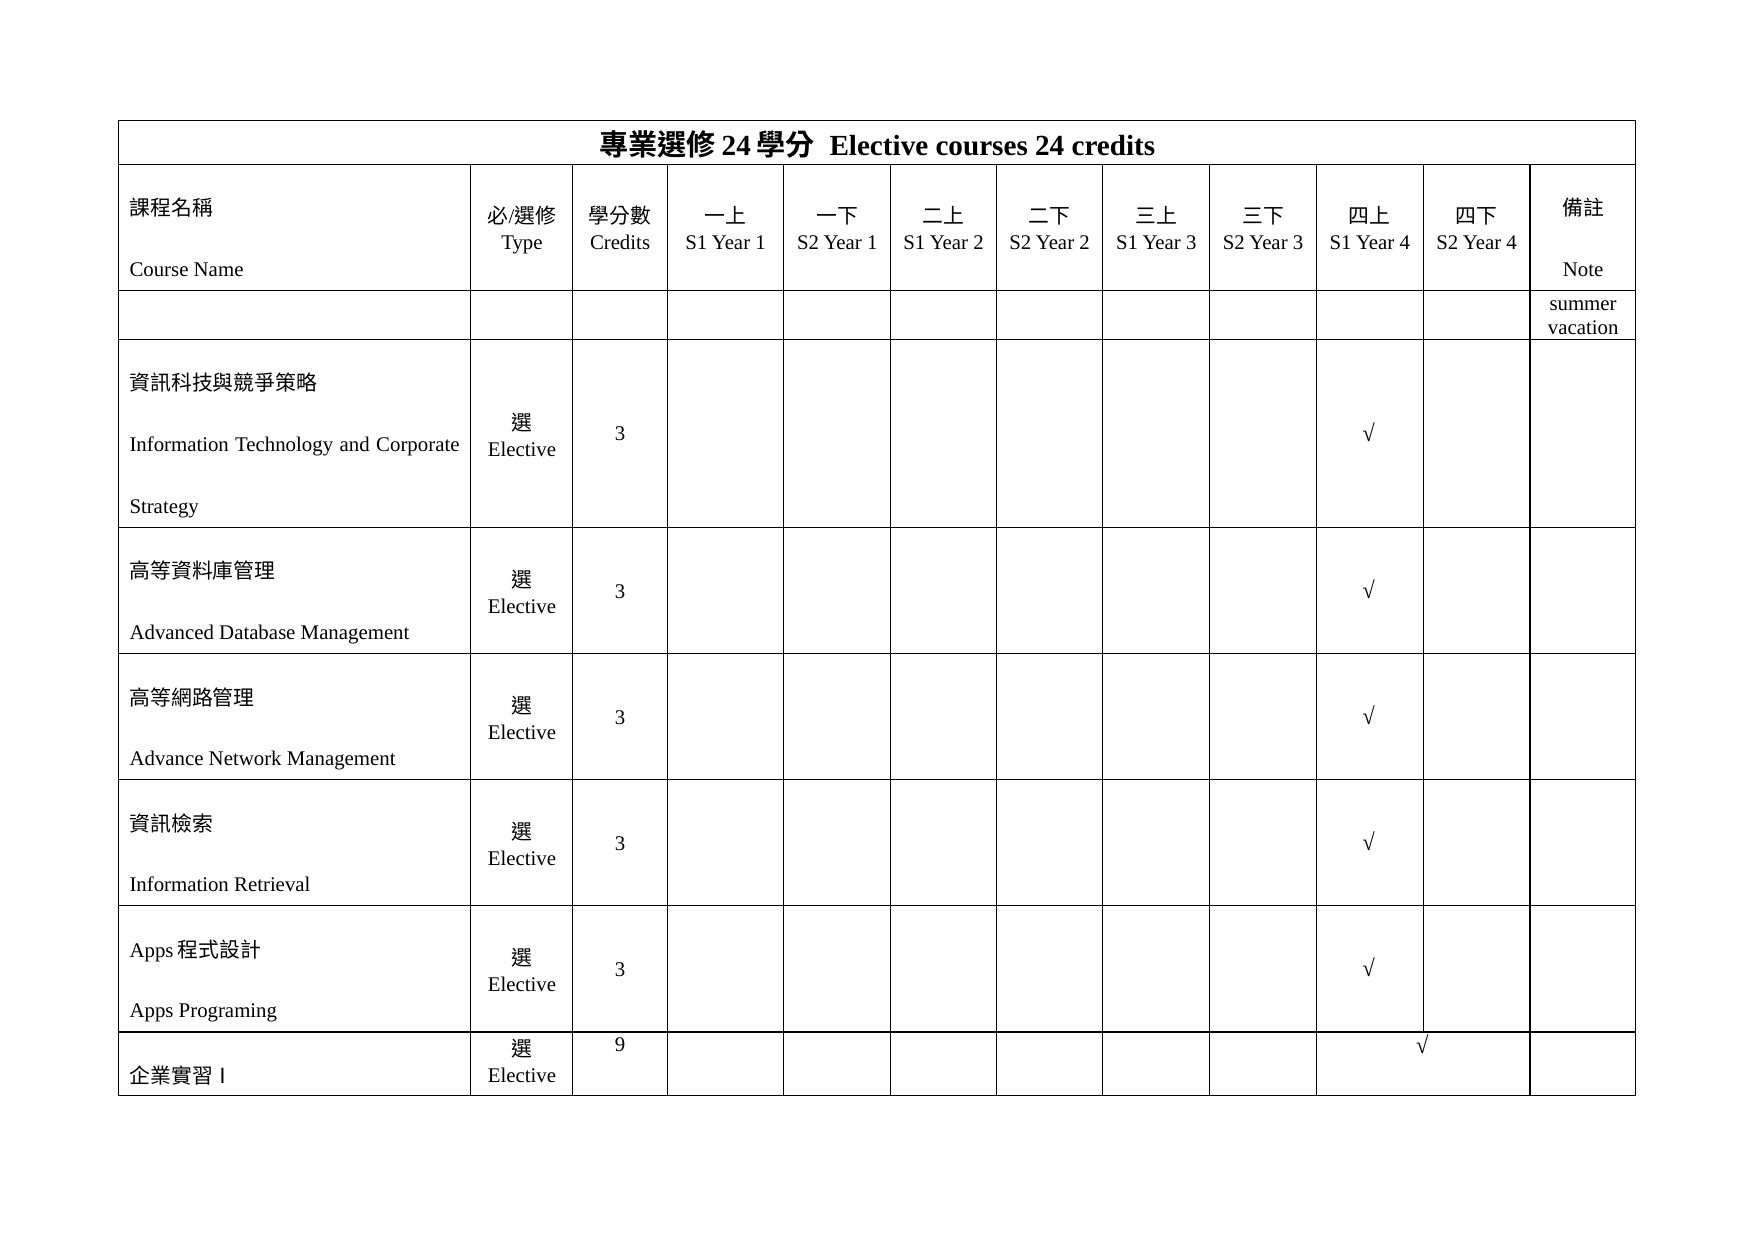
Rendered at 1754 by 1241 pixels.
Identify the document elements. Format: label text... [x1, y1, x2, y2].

table_cell 二上 S1 Year 2 [891, 165, 996, 289]
table_cell [784, 340, 890, 527]
table_cell [891, 654, 996, 779]
table_cell [1531, 780, 1635, 905]
table_cell 高等資料庫管理 Advanced Database Management [119, 528, 470, 653]
table_cell [1210, 906, 1316, 1031]
table_cell [1424, 906, 1529, 1031]
table_cell [1103, 291, 1209, 339]
table_cell 3 [573, 528, 667, 653]
table_cell [668, 1033, 783, 1095]
table_cell [1317, 340, 1423, 527]
table_cell 選 Elective [471, 1033, 572, 1095]
table_cell [997, 291, 1102, 339]
table_cell [668, 654, 783, 779]
table_cell [1531, 906, 1635, 1031]
table_cell [997, 1033, 1102, 1095]
table_cell [1317, 291, 1423, 339]
table_cell 三上 S1 Year 3 [1103, 165, 1209, 289]
table_cell [1210, 340, 1316, 527]
table_cell 必/選修 Type [471, 165, 572, 289]
table_cell [1317, 906, 1423, 1031]
table_cell [997, 906, 1102, 1031]
table_cell [471, 291, 572, 339]
table_cell [573, 291, 667, 339]
table_cell 學分數 Credits [573, 165, 667, 289]
table_cell [1317, 528, 1423, 653]
table_cell [1424, 654, 1529, 779]
table_cell 3 [573, 654, 667, 779]
table_cell [1103, 340, 1209, 527]
table_cell 3 [573, 780, 667, 905]
table_cell [1210, 780, 1316, 905]
table_cell [1103, 654, 1209, 779]
table_cell [784, 528, 890, 653]
table_cell [1531, 1033, 1635, 1095]
table_cell [997, 528, 1102, 653]
table_cell 選 Elective [471, 780, 572, 905]
table_cell [1531, 528, 1635, 653]
table_cell [1424, 291, 1529, 339]
table_cell [1317, 780, 1423, 905]
table_cell 四下 S2 Year 4 [1424, 165, 1529, 289]
table_cell [1103, 780, 1209, 905]
table_cell [668, 906, 783, 1031]
table_cell 3 [573, 340, 667, 527]
table_cell [1210, 1033, 1316, 1095]
table_cell [997, 780, 1102, 905]
table_cell [1424, 780, 1529, 905]
table_cell 9 [573, 1033, 667, 1095]
table_cell [784, 291, 890, 339]
table_cell 三下 S2 Year 3 [1210, 165, 1316, 289]
table_cell [119, 291, 470, 339]
table_cell [1424, 528, 1529, 653]
table_cell [1424, 340, 1529, 527]
table_cell 資訊檢索 Information Retrieval [119, 780, 470, 905]
table_cell [1210, 654, 1316, 779]
table_cell [1103, 906, 1209, 1031]
table_cell [1317, 1033, 1529, 1095]
table_cell 企業實習Ⅰ [119, 1033, 470, 1095]
table_cell 一上 S1 Year 1 [668, 165, 783, 289]
table_cell [1210, 528, 1316, 653]
table_cell [1317, 654, 1423, 779]
table_cell [997, 340, 1102, 527]
table_cell [668, 528, 783, 653]
table_cell [784, 906, 890, 1031]
table_cell [891, 780, 996, 905]
table_cell 資訊科技與競爭策略 Information Technology and Corporate Strategy [119, 340, 470, 527]
table_cell [784, 780, 890, 905]
table_cell [1531, 340, 1635, 527]
table_cell Apps程式設計 Apps Programing [119, 906, 470, 1031]
table_cell [891, 906, 996, 1031]
table_cell 選 Elective [471, 654, 572, 779]
table_cell [668, 340, 783, 527]
table_cell [891, 340, 996, 527]
table_cell 一下 S2 Year 1 [784, 165, 890, 289]
table_header 專業選修24學分 Elective courses 24 credits [119, 121, 1635, 163]
table_cell [1531, 654, 1635, 779]
table_cell 3 [573, 906, 667, 1031]
table_cell [891, 1033, 996, 1095]
table_cell [1103, 528, 1209, 653]
table_cell 四上 S1 Year 4 [1317, 165, 1423, 289]
table_cell 選 Elective [471, 906, 572, 1031]
table_cell [1103, 1033, 1209, 1095]
table_cell 高等網路管理 Advance Network Management [119, 654, 470, 779]
table_cell [1210, 291, 1316, 339]
table_cell summer vacation [1531, 291, 1635, 339]
table_cell [784, 1033, 890, 1095]
table_cell 備註 Note [1531, 165, 1635, 289]
table_cell [668, 780, 783, 905]
table_cell 選 Elective [471, 340, 572, 527]
table_cell [784, 654, 890, 779]
table_cell [668, 291, 783, 339]
table_cell [891, 528, 996, 653]
table_cell [891, 291, 996, 339]
table_cell 選 Elective [471, 528, 572, 653]
table_cell 課程名稱 Course Name [119, 165, 470, 289]
table_cell [997, 654, 1102, 779]
table_cell 二下 S2 Year 2 [997, 165, 1102, 289]
